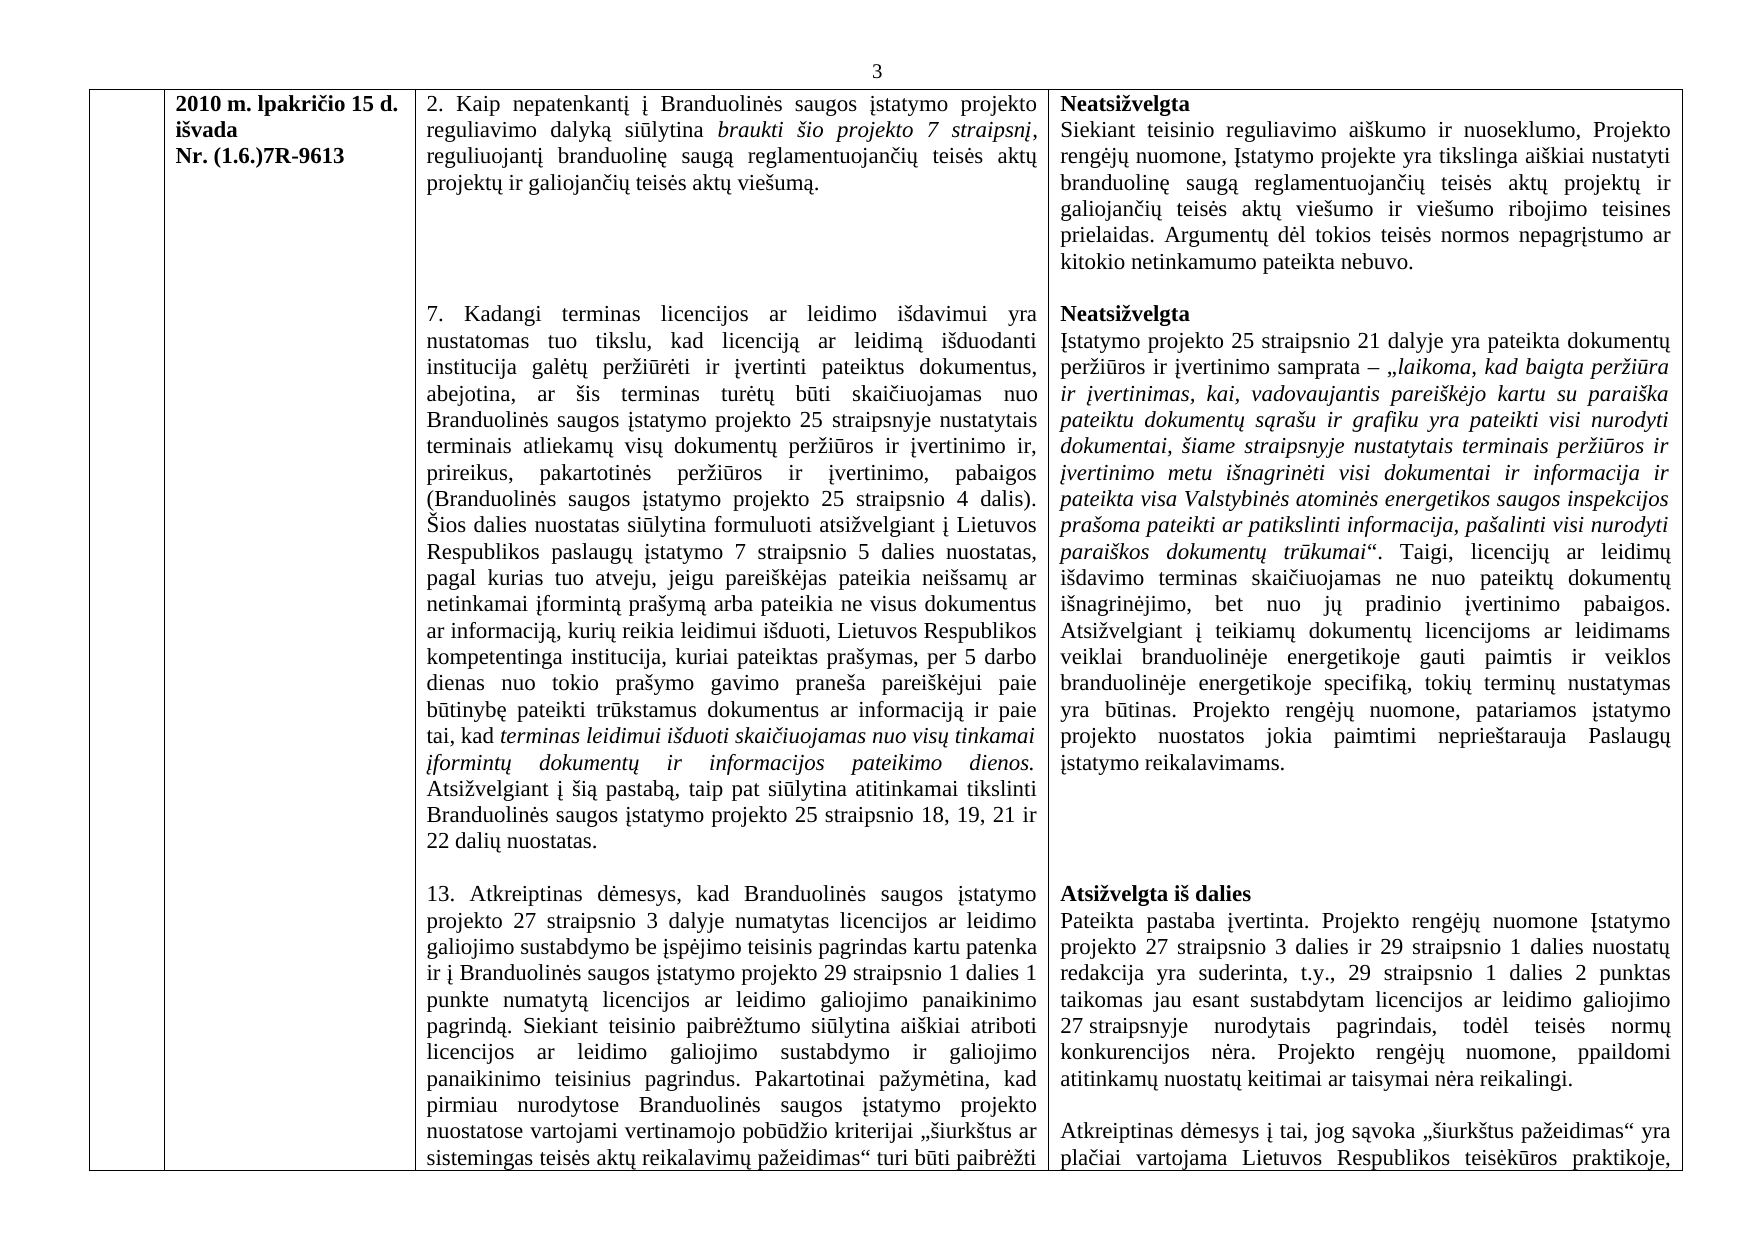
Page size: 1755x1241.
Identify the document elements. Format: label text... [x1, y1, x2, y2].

table_cell 2. Kaip nepatenkantį į Branduolinės saugos įstatymo projekto reguliavimo dalyką siūlytina braukti šio projekto 7 straipsnį, reguliuojantį branduolinę saugą reglamentuojančių teisės aktų projektų ir galiojančių teisės aktų viešumą. 7. Kadangi terminas licencijos ar leidimo išdavimui yra nustatomas tuo tikslu, kad licenciją ar leidimą išduodanti institucija galėtų peržiūrėti ir įvertinti pateiktus dokumentus, abejotina, ar šis terminas turėtų būti skaičiuojamas nuo Branduolinės saugos įstatymo projekto 25 straipsnyje nustatytais terminais atliekamų visų dokumentų peržiūros ir įvertinimo ir, prireikus, pakartotinės peržiūros ir įvertinimo, pabaigos (Branduolinės saugos įstatymo projekto 25 straipsnio 4 dalis). Šios dalies nuostatas siūlytina formuluoti atsižvelgiant į Lietuvos Respublikos paslaugų įstatymo 7 straipsnio 5 dalies nuostatas, pagal kurias tuo atveju, jeigu pareiškėjas pateikia neišsamų ar netinkamai įformintą prašymą arba pateikia ne visus dokumentus ar informaciją, kurių reikia leidimui išduoti, Lietuvos Respublikos kompetentinga institucija, kuriai pateiktas prašymas, per 5 darbo dienas nuo tokio prašymo gavimo praneša pareiškėjui paie būtinybę pateikti trūkstamus dokumentus ar informaciją ir paie tai, kad terminas leidimui išduoti skaičiuojamas nuo visų tinkamai įformintų dokumentų ir informacijos pateikimo dienos. Atsižvelgiant į šią pastabą, taip pat siūlytina atitinkamai tikslinti Branduolinės saugos įstatymo projekto 25 straipsnio 18, 19, 21 ir 22 dalių nuostatas. 13. Atkreiptinas dėmesys, kad Branduolinės saugos įstatymo projekto 27 straipsnio 3 dalyje numatytas licencijos ar leidimo galiojimo sustabdymo be įspėjimo teisinis pagrindas kartu patenka ir į Branduolinės saugos įstatymo projekto 29 straipsnio 1 dalies 1 punkte numatytą licencijos ar leidimo galiojimo panaikinimo pagrindą. Siekiant teisinio paibrėžtumo siūlytina aiškiai atriboti licencijos ar leidimo galiojimo sustabdymo ir galiojimo panaikinimo teisinius pagrindus. Pakartotinai pažymėtina, kad pirmiau nurodytose Branduolinės saugos įstatymo projekto nuostatose vartojami vertinamojo pobūdžio kriterijai „šiurkštus ar sistemingas teisės aktų reikalavimų pažeidimas“ turi būti paibrėžti [416, 90, 1048, 1170]
table_cell 2010 m. lpakričio 15 d. išvada Nr. (1.6.)7R-9613 [165, 90, 415, 1170]
table_cell Neatsižvelgta Siekiant teisinio reguliavimo aiškumo ir nuoseklumo, Projekto rengėjų nuomone, Įstatymo projekte yra tikslinga aiškiai nustatyti branduolinę saugą reglamentuojančių teisės aktų projektų ir galiojančių teisės aktų viešumo ir viešumo ribojimo teisines prielaidas. Argumentų dėl tokios teisės normos nepagrįstumo ar kitokio netinkamumo pateikta nebuvo. Neatsižvelgta Įstatymo projekto 25 straipsnio 21 dalyje yra pateikta dokumentų peržiūros ir įvertinimo samprata – „laikoma, kad baigta peržiūra ir įvertinimas, kai, vadovaujantis pareiškėjo kartu su paraiška pateiktu dokumentų sąrašu ir grafiku yra pateikti visi nurodyti dokumentai, šiame straipsnyje nustatytais terminais peržiūros ir įvertinimo metu išnagrinėti visi dokumentai ir informacija ir pateikta visa Valstybinės atominės energetikos saugos inspekcijos prašoma pateikti ar patikslinti informacija, pašalinti visi nurodyti paraiškos dokumentų trūkumai“. Taigi, licencijų ar leidimų išdavimo terminas skaičiuojamas ne nuo pateiktų dokumentų išnagrinėjimo, bet nuo jų pradinio įvertinimo pabaigos. Atsižvelgiant į teikiamų dokumentų licencijoms ar leidimams veiklai branduolinėje energetikoje gauti paimtis ir veiklos branduolinėje energetikoje specifiką, tokių terminų nustatymas yra būtinas. Projekto rengėjų nuomone, patariamos įstatymo projekto nuostatos jokia paimtimi neprieštarauja Paslaugų įstatymo reikalavimams. Atsižvelgta iš dalies Pateikta pastaba įvertinta. Projekto rengėjų nuomone Įstatymo projekto 27 straipsnio 3 dalies ir 29 straipsnio 1 dalies nuostatų redakcija yra suderinta, t.y., 29 straipsnio 1 dalies 2 punktas taikomas jau esant sustabdytam licencijos ar leidimo galiojimo 27 straipsnyje nurodytais pagrindais, todėl teisės normų konkurencijos nėra. Projekto rengėjų nuomone, ppaildomi atitinkamų nuostatų keitimai ar taisymai nėra reikalingi. Atkreiptinas dėmesys į tai, jog sąvoka „šiurkštus pažeidimas“ yra plačiai vartojama Lietuvos Respublikos teisėkūros praktikoje, [1049, 90, 1682, 1170]
table_cell [90, 90, 164, 1170]
